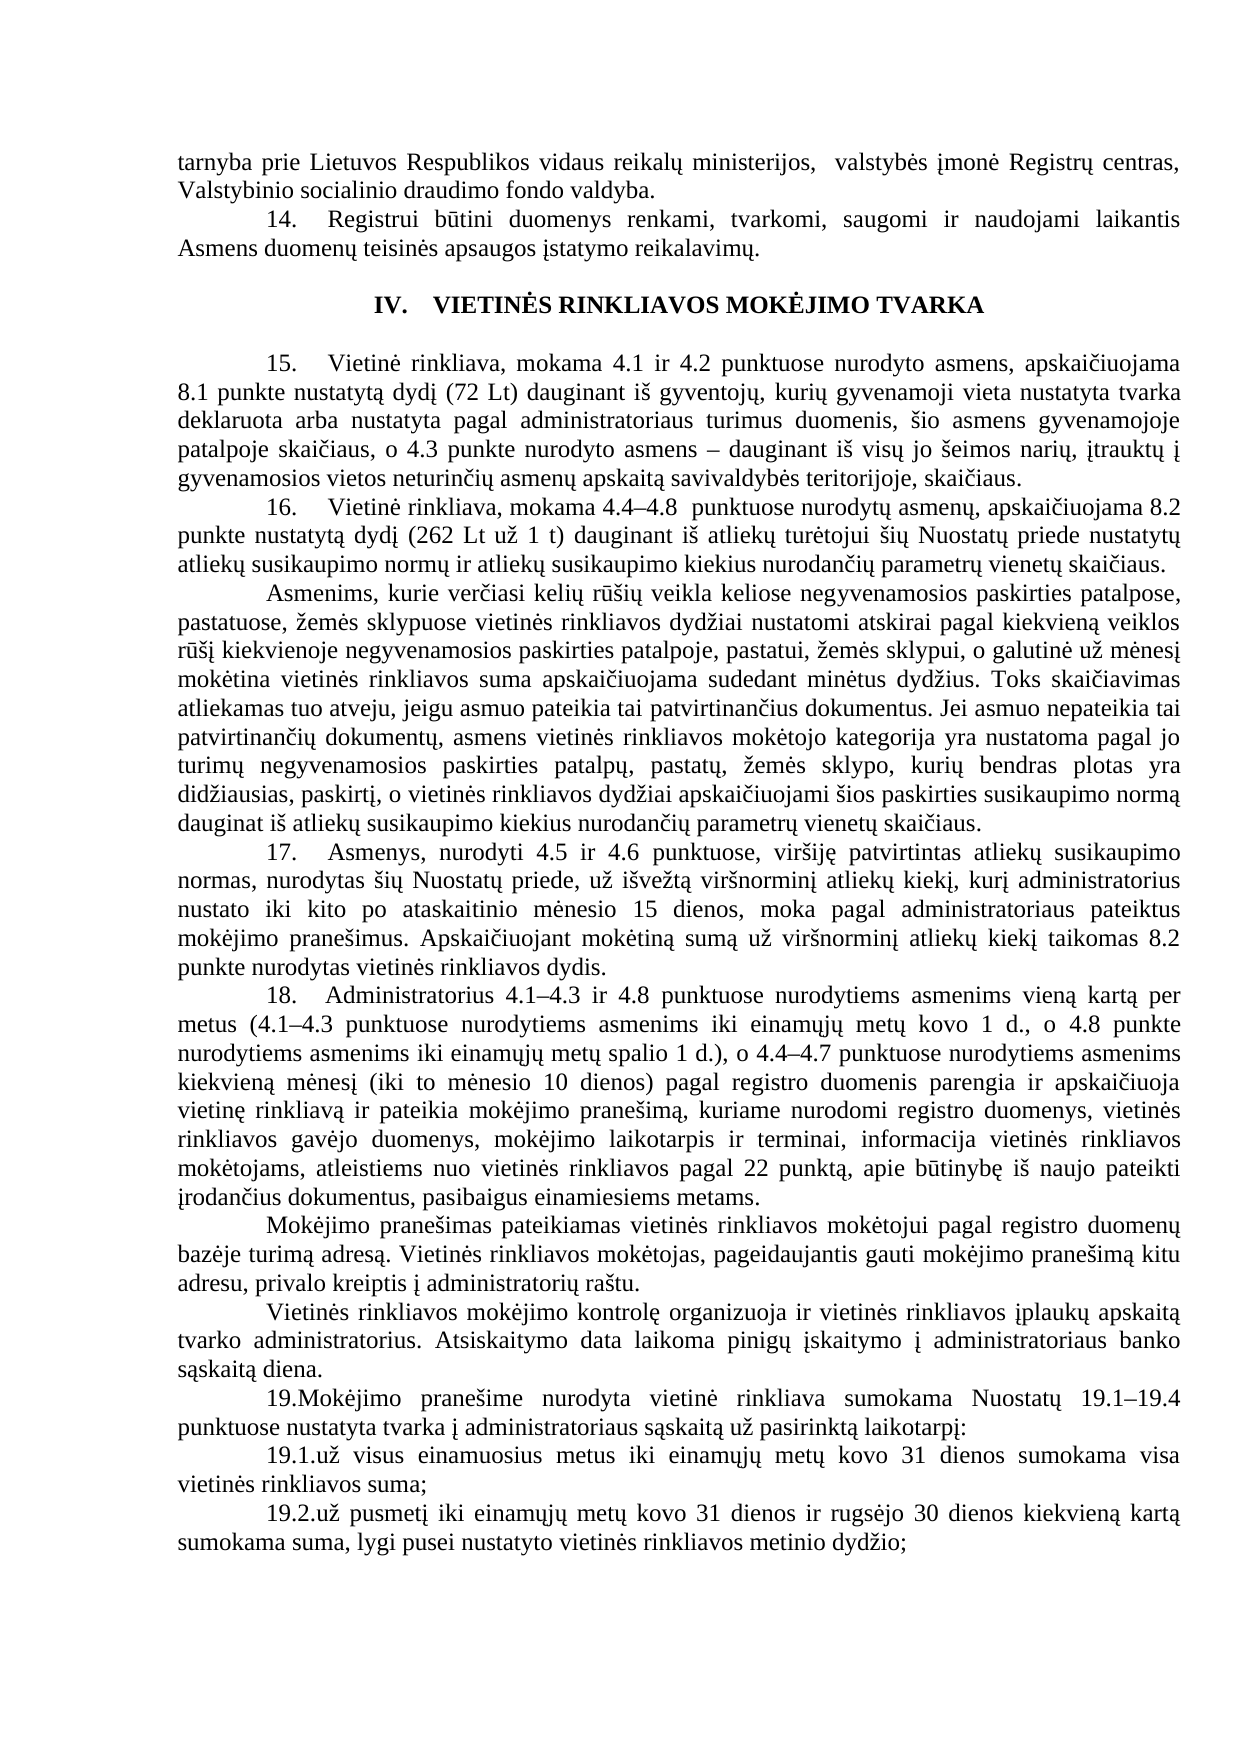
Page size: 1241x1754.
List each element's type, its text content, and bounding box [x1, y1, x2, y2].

text Mokėjimo pranešimas pateikiamas vietinės rinkliavos mokėtojui pagal registro duomenų bazėje turimą adresą. Vietinės rinkliavos mokėtojas, pageidaujantis gauti mokėjimo pranešimą kitu adresu, privalo kreiptis į administratorių raštu. [177, 1211, 1181, 1297]
text 16. Vietinė rinkliava, mokama 4.4–4.8 punktuose nurodytų asmenų, apskaičiuojama 8.2 punkte nustatytą dydį (262 Lt už 1 t) dauginant iš atliekų turėtojui šių Nuostatų priede nustatytų atliekų susikaupimo normų ir atliekų susikaupimo kiekius nurodančių parametrų vienetų skaičiaus. [177, 492, 1181, 578]
text 19. Mokėjimo pranešime nurodyta vietinė rinkliava sumokama Nuostatų 19.1–19.4 punktuose nustatyta tvarka į administratoriaus sąskaitą už pasirinktą laikotarpį: [177, 1383, 1181, 1441]
text 14. Registrui būtini duomenys renkami, tvarkomi, saugomi ir naudojami laikantis Asmens duomenų teisinės apsaugos įstatymo reikalavimų. [177, 204, 1181, 262]
text 19.1. už visus einamuosius metus iki einamųjų metų kovo 31 dienos sumokama visa vietinės rinkliavos suma; [177, 1441, 1181, 1498]
text tarnyba prie Lietuvos Respublikos vidaus reikalų ministerijos, valstybės įmonė Registrų centras, Valstybinio socialinio draudimo fondo valdyba. [177, 147, 1181, 204]
text Vietinės rinkliavos mokėjimo kontrolę organizuoja ir vietinės rinkliavos įplaukų apskaitą tvarko administratorius. Atsiskaitymo data laikoma pinigų įskaitymo į administratoriaus banko sąskaitą diena. [177, 1297, 1181, 1383]
text 19.2. už pusmetį iki einamųjų metų kovo 31 dienos ir rugsėjo 30 dienos kiekvieną kartą sumokama suma, lygi pusei nustatyto vietinės rinkliavos metinio dydžio; [177, 1498, 1181, 1556]
text 17. Asmenys, nurodyti 4.5 ir 4.6 punktuose, viršiję patvirtintas atliekų susikaupimo normas, nurodytas šių Nuostatų priede, už išvežtą viršnorminį atliekų kiekį, kurį administratorius nustato iki kito po ataskaitinio mėnesio 15 dienos, moka pagal administratoriaus pateiktus mokėjimo pranešimus. Apskaičiuojant mokėtiną sumą už viršnorminį atliekų kiekį taikomas 8.2 punkte nurodytas vietinės rinkliavos dydis. [177, 837, 1181, 981]
text IV. VIETINĖS RINKLIAVOS MOKĖJIMO TVARKA [177, 291, 1181, 319]
text 15. Vietinė rinkliava, mokama 4.1 ir 4.2 punktuose nurodyto asmens, apskaičiuojama 8.1 punkte nustatytą dydį (72 Lt) dauginant iš gyventojų, kurių gyvenamoji vieta nustatyta tvarka deklaruota arba nustatyta pagal administratoriaus turimus duomenis, šio asmens gyvenamojoje patalpoje skaičiaus, o 4.3 punkte nurodyto asmens – dauginant iš visų jo šeimos narių, įtrauktų į gyvenamosios vietos neturinčių asmenų apskaitą savivaldybės teritorijoje, skaičiaus. [177, 348, 1181, 492]
text 18. Administratorius 4.1–4.3 ir 4.8 punktuose nurodytiems asmenims vieną kartą per metus (4.1–4.3 punktuose nurodytiems asmenims iki einamųjų metų kovo 1 d., o 4.8 punkte nurodytiems asmenims iki einamųjų metų spalio 1 d.), o 4.4–4.7 punktuose nurodytiems asmenims kiekvieną mėnesį (iki to mėnesio 10 dienos) pagal registro duomenis parengia ir apskaičiuoja vietinę rinkliavą ir pateikia mokėjimo pranešimą, kuriame nurodomi registro duomenys, vietinės rinkliavos gavėjo duomenys, mokėjimo laikotarpis ir terminai, informacija vietinės rinkliavos mokėtojams, atleistiems nuo vietinės rinkliavos pagal 22 punktą, apie būtinybę iš naujo pateikti įrodančius dokumentus, pasibaigus einamiesiems metams. [177, 981, 1181, 1211]
text Asmenims, kurie verčiasi kelių rūšių veikla keliose negyvenamosios paskirties patalpose, pastatuose, žemės sklypuose vietinės rinkliavos dydžiai nustatomi atskirai pagal kiekvieną veiklos rūšį kiekvienoje negyvenamosios paskirties patalpoje, pastatui, žemės sklypui, o galutinė už mėnesį mokėtina vietinės rinkliavos suma apskaičiuojama sudedant minėtus dydžius. Toks skaičiavimas atliekamas tuo atveju, jeigu asmuo pateikia tai patvirtinančius dokumentus. Jei asmuo nepateikia tai patvirtinančių dokumentų, asmens vietinės rinkliavos mokėtojo kategorija yra nustatoma pagal jo turimų negyvenamosios paskirties patalpų, pastatų, žemės sklypo, kurių bendras plotas yra didžiausias, paskirtį, o vietinės rinkliavos dydžiai apskaičiuojami šios paskirties susikaupimo normą dauginat iš atliekų susikaupimo kiekius nurodančių parametrų vienetų skaičiaus. [177, 578, 1181, 837]
